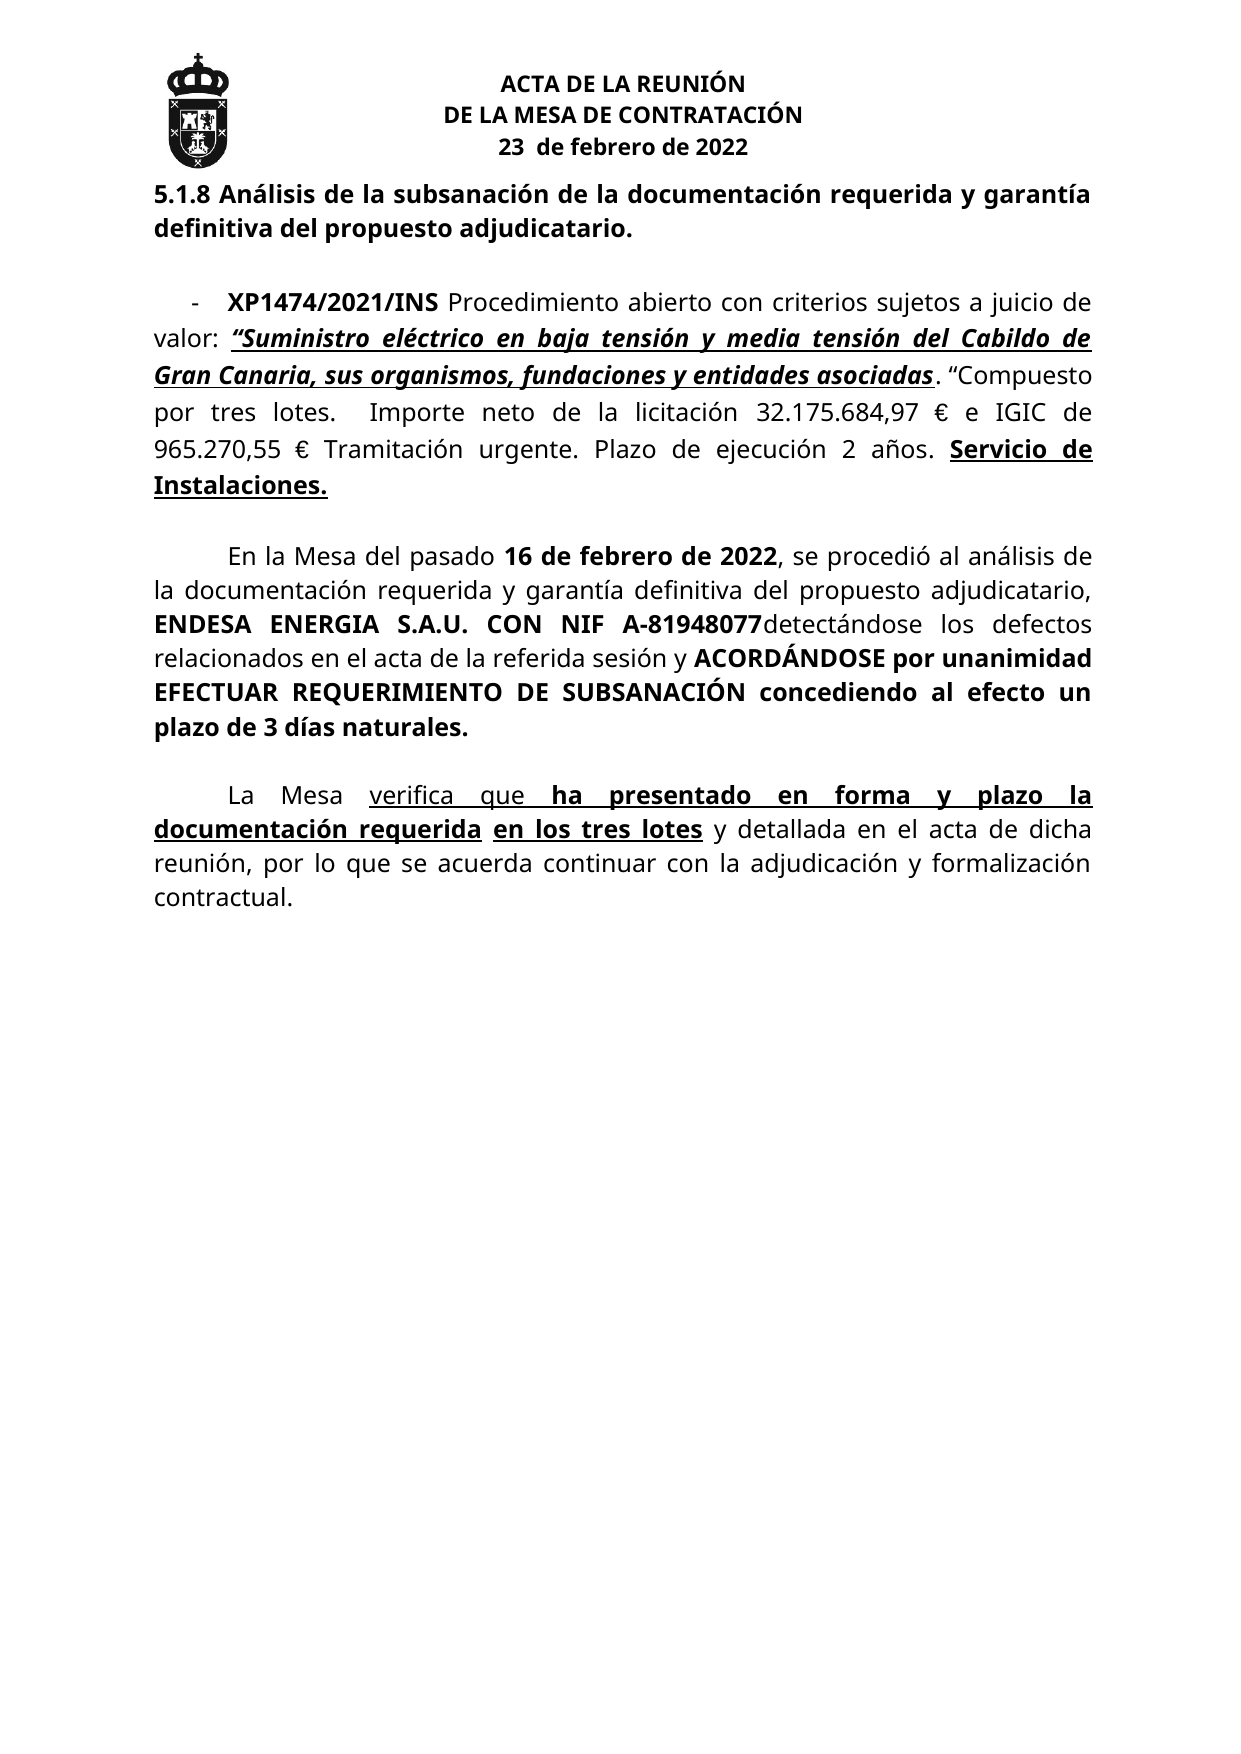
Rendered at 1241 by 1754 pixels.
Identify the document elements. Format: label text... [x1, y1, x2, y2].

text En la Mesa del pasado 16 de febrero de 2022, se procedió al análisis de la documentación requerida y garantía definitiva del propuesto adjudicatario, ENDESA ENERGIA S.A.U. CON NIF A-81948077detectándose los defectos relacionados en el acta de la referida sesión y ACORDÁNDOSE por unanimidad EFECTUAR REQUERIMIENTO DE SUBSANACIÓN concediendo al efecto un plazo de 3 días naturales. [153, 539, 1093, 743]
text La Mesa verifica que ha presentado en forma y plazo la documentación requerida en los tres lotes y detallada en el acta de dicha reunión, por lo que se acuerda continuar con la adjudicación y formalización contractual. [153, 777, 1093, 913]
list XP1474/2021/INS Procedimiento abierto con criterios sujetos a juicio de valor: “Suministro eléctrico en baja tensión y media tensión del Cabildo de Gran Canaria, sus organismos, fundaciones y entidades asociadas. “Compuesto por tres lotes. Importe neto de la licitación 32.175.684,97 € e IGIC de 965.270,55 € Tramitación urgente. Plazo de ejecución 2 años. Servicio de Instalaciones. [153, 284, 1093, 502]
picture [164, 50, 231, 171]
text 5.1.8 Análisis de la subsanación de la documentación requerida y garantía definitiva del propuesto adjudicatario. [153, 176, 1093, 244]
